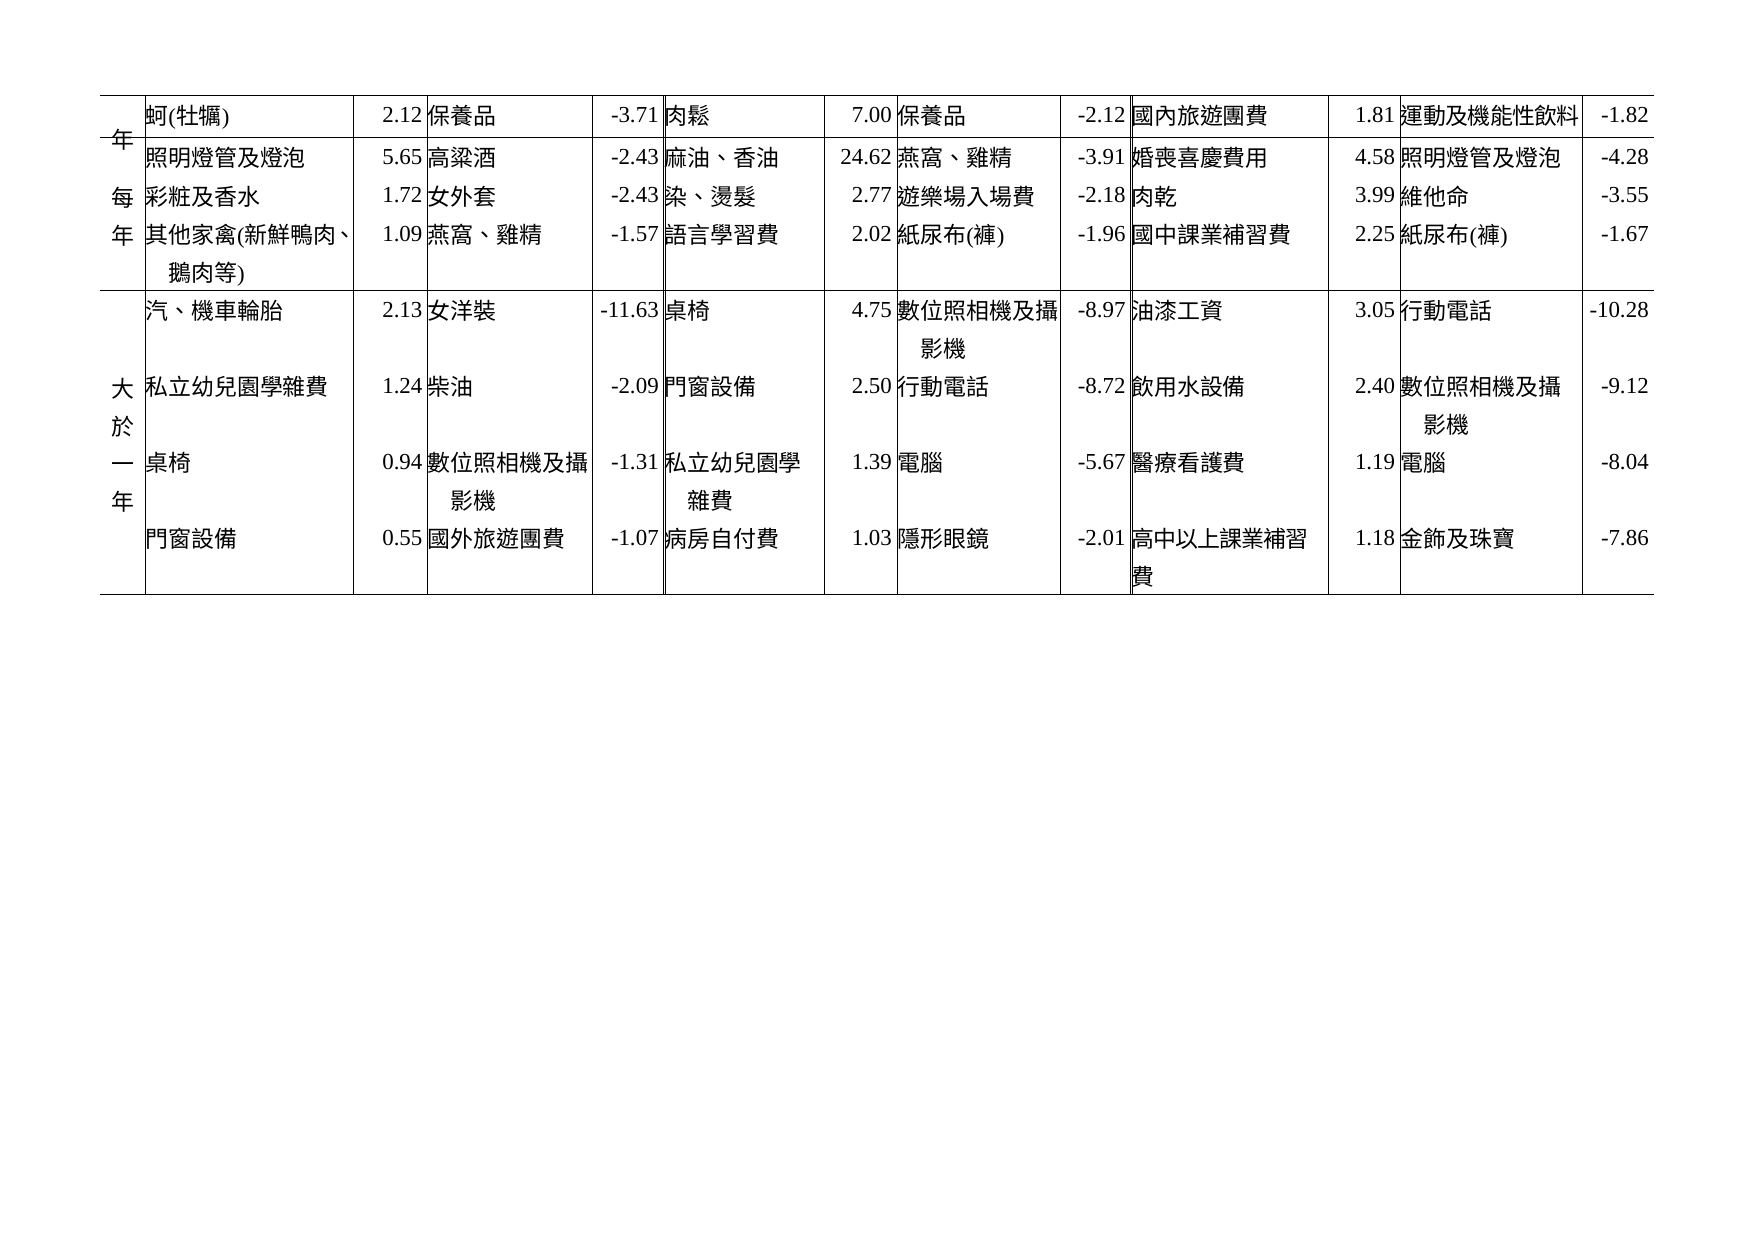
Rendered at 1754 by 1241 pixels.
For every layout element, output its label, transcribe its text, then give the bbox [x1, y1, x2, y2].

table_cell 2.77 [825, 175, 897, 214]
table_cell 2.25 [1329, 214, 1400, 290]
table_cell -3.91 [1061, 138, 1130, 175]
table_cell 照明燈管及燈泡 [1401, 138, 1582, 175]
table_cell 麻油、香油 [666, 138, 824, 175]
table_cell 0.55 [354, 518, 427, 594]
table_cell -3.55 [1583, 175, 1654, 214]
table_cell -9.12 [1583, 366, 1654, 442]
table_cell 2.02 [825, 214, 897, 290]
table_cell -11.63 [593, 291, 663, 366]
table_cell 紙尿布(褲) [1401, 214, 1582, 290]
table_cell 保養品 [428, 96, 592, 137]
table_cell 油漆工資 [1133, 291, 1328, 366]
table_cell 汽、機車輪胎 [146, 291, 353, 366]
table_cell -1.82 [1583, 96, 1654, 137]
table_cell -2.01 [1061, 518, 1130, 594]
table_cell 3.05 [1329, 291, 1400, 366]
table_cell -2.43 [593, 138, 663, 175]
table_cell 桌椅 [666, 291, 824, 366]
table_cell 遊樂場入場費 [898, 175, 1060, 214]
table_cell 隱形眼鏡 [898, 518, 1060, 594]
table_cell -1.07 [593, 518, 663, 594]
table_cell 燕窩、雞精 [428, 214, 592, 290]
table_cell -8.72 [1061, 366, 1130, 442]
table_cell 4.58 [1329, 138, 1400, 175]
table_cell 1.18 [1329, 518, 1400, 594]
table_cell 醫療看護費 [1133, 442, 1328, 518]
table_cell 金飾及珠寶 [1401, 518, 1582, 594]
table_cell -8.97 [1061, 291, 1130, 366]
table_cell 女洋裝 [428, 291, 592, 366]
table_cell 數位照相機及攝影機 [898, 291, 1060, 366]
table_cell 3.99 [1329, 175, 1400, 214]
table_cell 燕窩、雞精 [898, 138, 1060, 175]
table_cell 國外旅遊團費 [428, 518, 592, 594]
table_cell -8.04 [1583, 442, 1654, 518]
table_cell 門窗設備 [146, 518, 353, 594]
table_cell 2.50 [825, 366, 897, 442]
table_cell 維他命 [1401, 175, 1582, 214]
table_cell 保養品 [898, 96, 1060, 137]
table_cell -1.96 [1061, 214, 1130, 290]
table_cell 電腦 [898, 442, 1060, 518]
table_cell 1.72 [354, 175, 427, 214]
table_cell 大於一年 [100, 291, 145, 594]
table_cell 每年 [100, 138, 145, 290]
table_cell 行動電話 [1401, 291, 1582, 366]
table_cell -5.67 [1061, 442, 1130, 518]
table_cell -2.09 [593, 366, 663, 442]
table_cell -2.18 [1061, 175, 1130, 214]
table_cell 紙尿布(褲) [898, 214, 1060, 290]
table_cell 高中以上課業補習費 [1133, 518, 1328, 594]
table_cell 7.00 [825, 96, 897, 137]
table_cell 4.75 [825, 291, 897, 366]
table_cell 1.24 [354, 366, 427, 442]
table_cell -2.12 [1061, 96, 1130, 137]
table_cell -7.86 [1583, 518, 1654, 594]
table_cell 桌椅 [146, 442, 353, 518]
table_cell -3.71 [593, 96, 663, 137]
table_cell 數位照相機及攝影機 [428, 442, 592, 518]
table_cell 照明燈管及燈泡 [146, 138, 353, 175]
table_cell -1.57 [593, 214, 663, 290]
table_cell 語言學習費 [666, 214, 824, 290]
table_cell 病房自付費 [666, 518, 824, 594]
table_cell 行動電話 [898, 366, 1060, 442]
table_cell -1.31 [593, 442, 663, 518]
table_cell -2.43 [593, 175, 663, 214]
table_cell 肉乾 [1133, 175, 1328, 214]
table_cell 2.12 [354, 96, 427, 137]
table_cell 國內旅遊團費 [1133, 96, 1328, 137]
table_cell 高粱酒 [428, 138, 592, 175]
table_cell 私立幼兒園學雜費 [146, 366, 353, 442]
table_cell 1.81 [1329, 96, 1400, 137]
table_cell -10.28 [1583, 291, 1654, 366]
table_cell 私立幼兒園學雜費 [666, 442, 824, 518]
table_cell 染、燙髮 [666, 175, 824, 214]
table_cell 蚵(牡犡) [146, 96, 353, 137]
table_cell 1.03 [825, 518, 897, 594]
table_cell -4.28 [1583, 138, 1654, 175]
table_cell 電腦 [1401, 442, 1582, 518]
table_cell 肉鬆 [666, 96, 824, 137]
table_cell 1.39 [825, 442, 897, 518]
table_cell 1.09 [354, 214, 427, 290]
table_cell 飲用水設備 [1133, 366, 1328, 442]
table_cell 1.19 [1329, 442, 1400, 518]
table_cell -1.67 [1583, 214, 1654, 290]
table_cell 2.40 [1329, 366, 1400, 442]
table_cell 女外套 [428, 175, 592, 214]
table_cell 24.62 [825, 138, 897, 175]
table_cell 其他家禽(新鮮鴨肉、鵝肉等) [146, 214, 353, 290]
table_cell 國中課業補習費 [1133, 214, 1328, 290]
table_cell 數位照相機及攝影機 [1401, 366, 1582, 442]
table_cell 5.65 [354, 138, 427, 175]
table_cell 0.94 [354, 442, 427, 518]
table_cell 運動及機能性飲料 [1401, 96, 1582, 137]
table_cell 柴油 [428, 366, 592, 442]
table_cell 門窗設備 [666, 366, 824, 442]
table_cell 每半年 [100, 96, 145, 137]
table_cell 2.13 [354, 291, 427, 366]
table_cell 婚喪喜慶費用 [1133, 138, 1328, 175]
table_cell 彩粧及香水 [146, 175, 353, 214]
